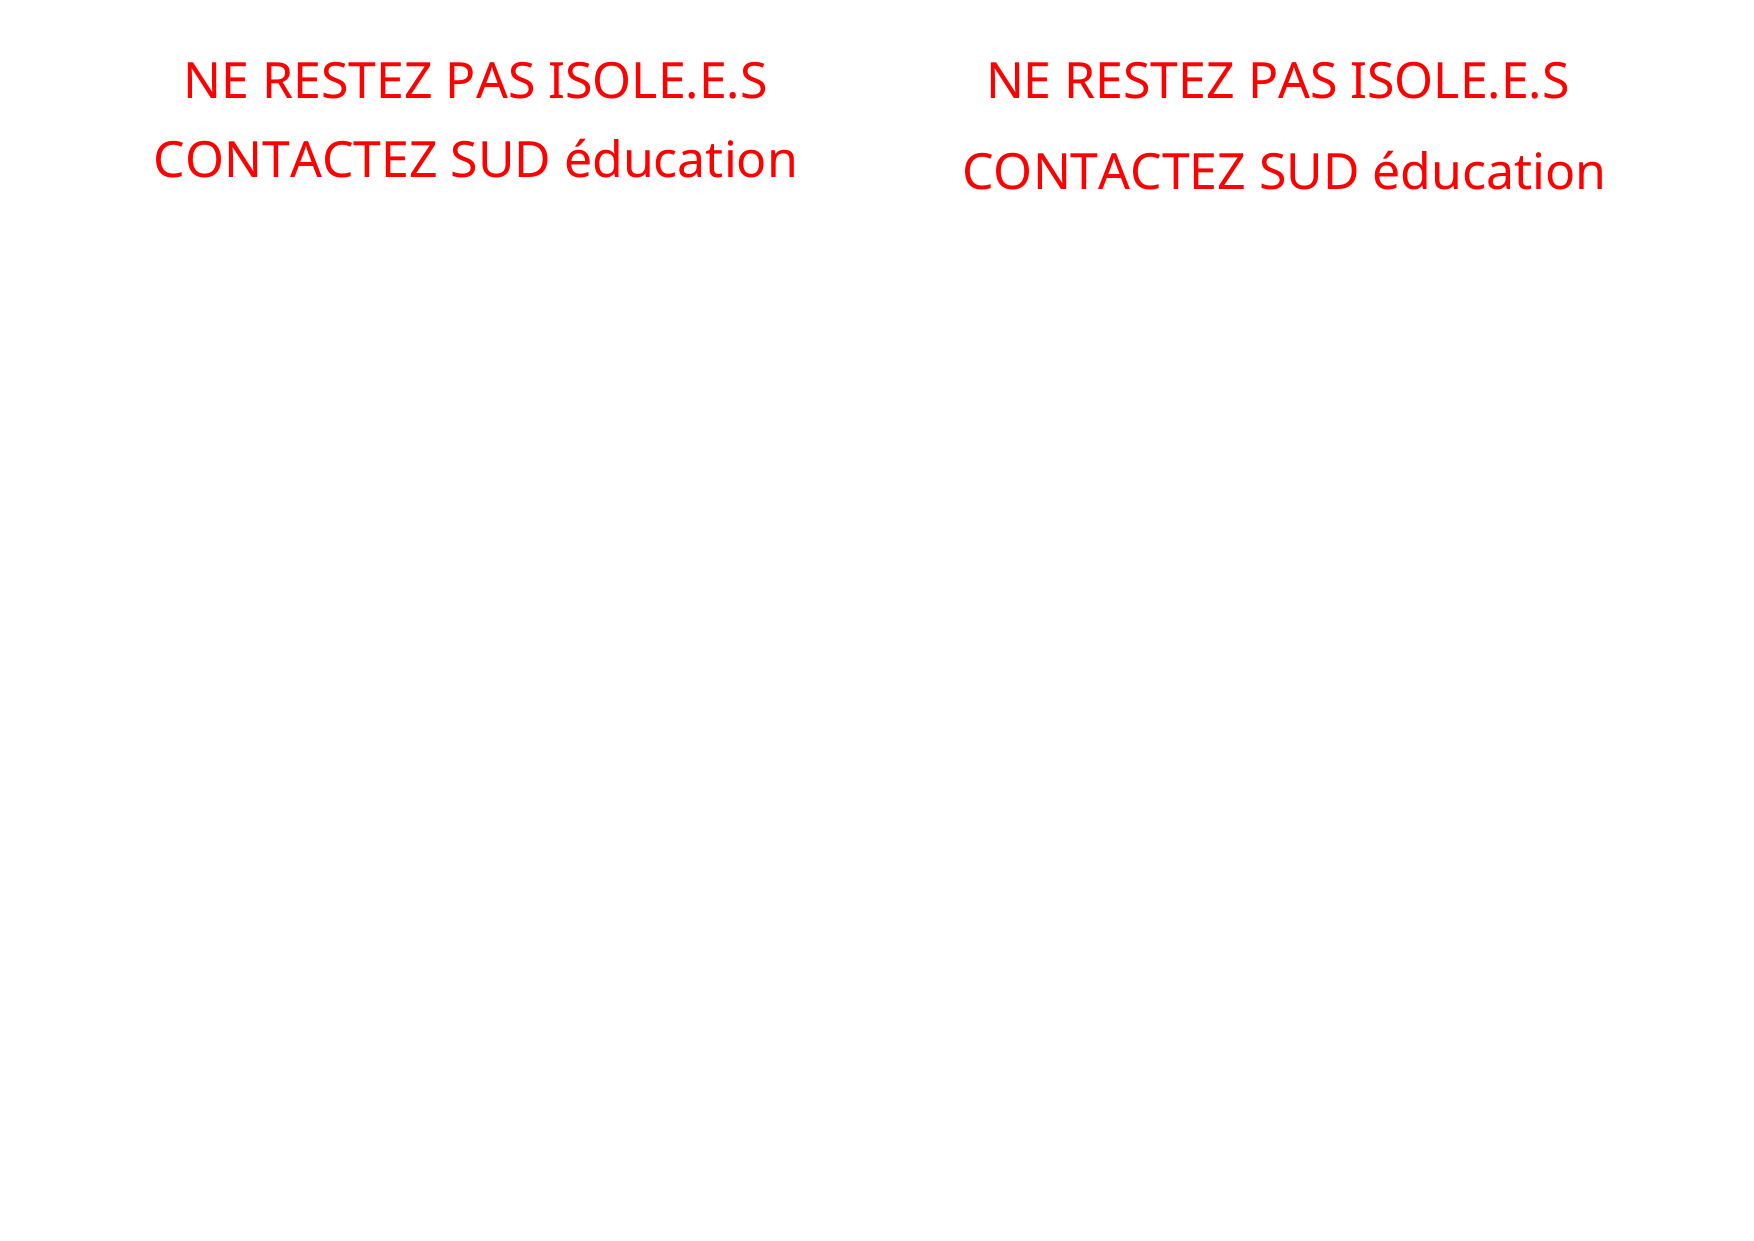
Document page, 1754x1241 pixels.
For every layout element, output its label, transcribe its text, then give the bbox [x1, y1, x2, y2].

text NE RESTEZ PAS ISOLE.E.S CONTACTEZ SUD éducation [75, 45, 877, 192]
text NE RESTEZ PAS ISOLE.E.S [877, 45, 1679, 113]
text CONTACTEZ SUD éducation [877, 136, 1679, 204]
